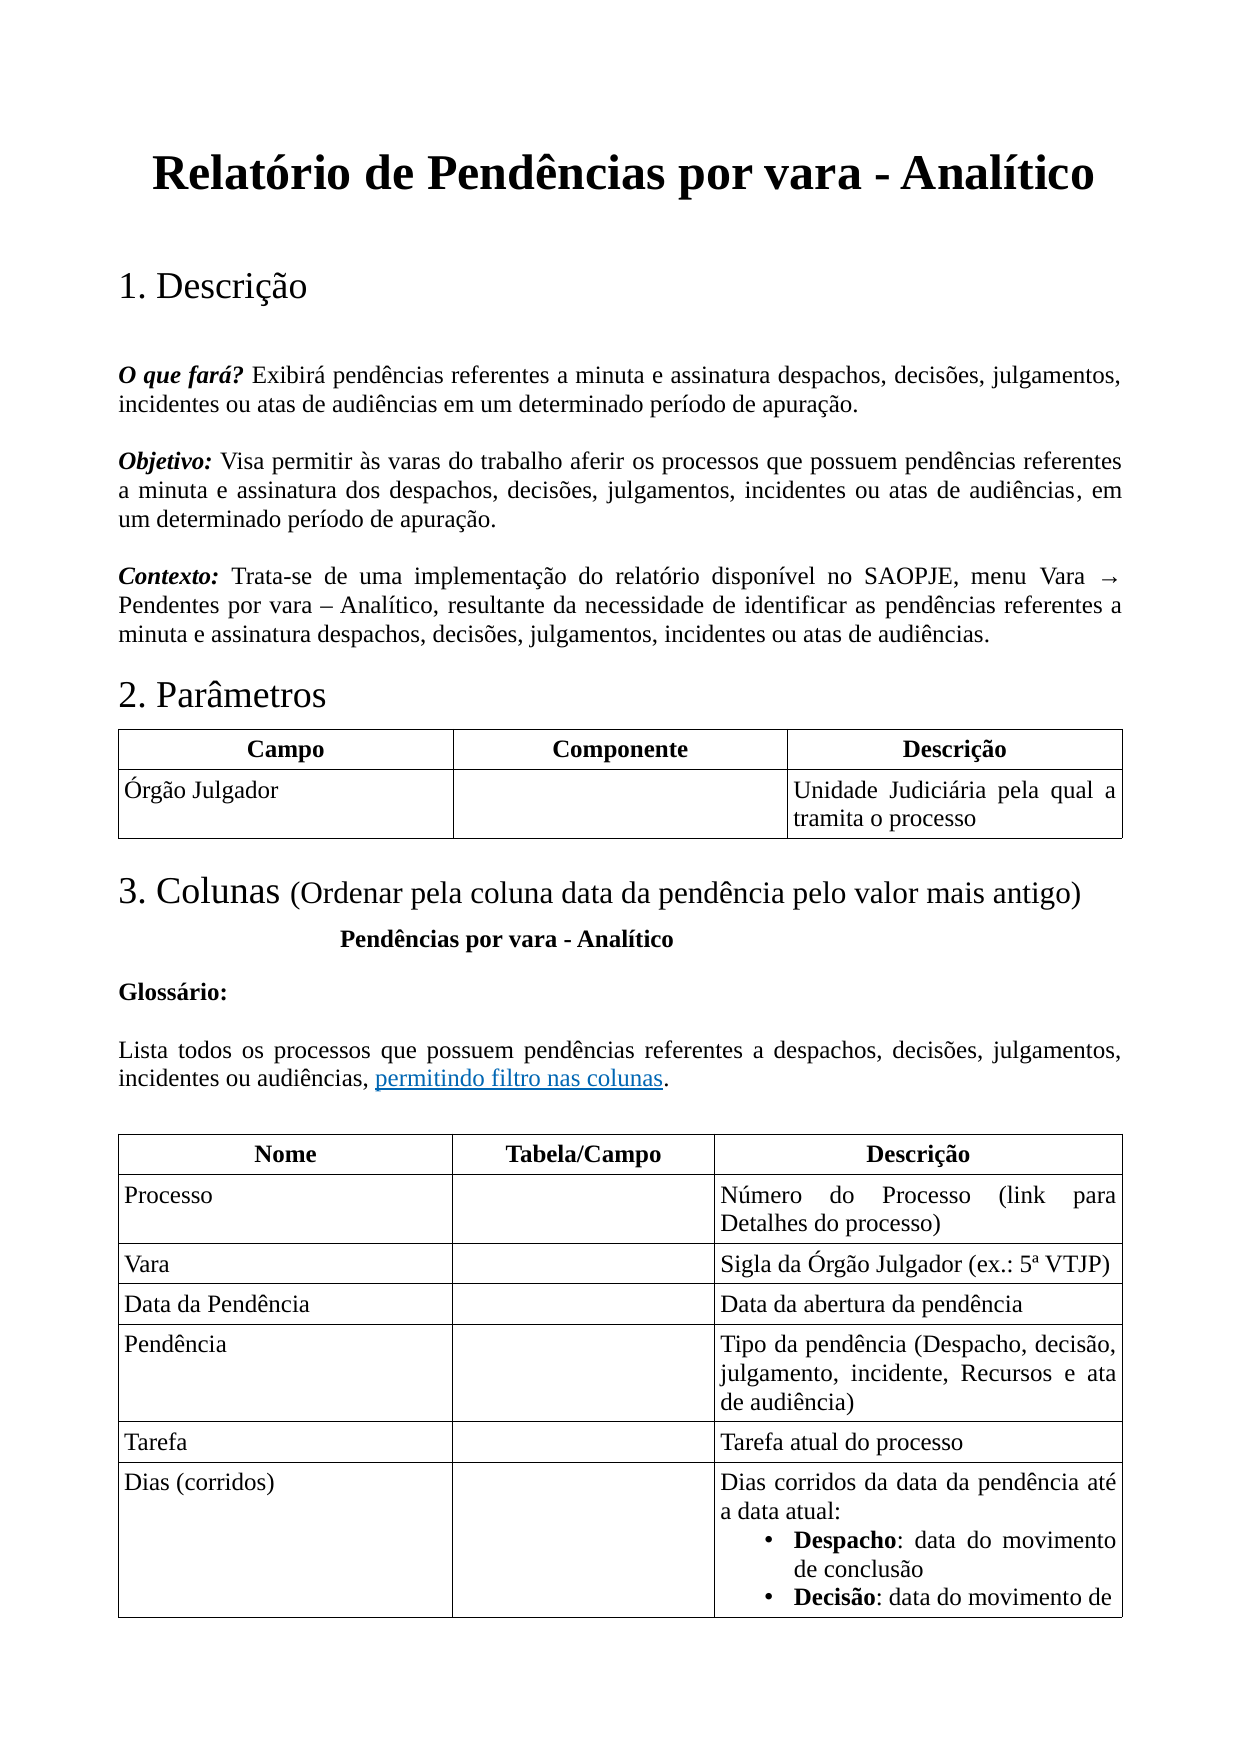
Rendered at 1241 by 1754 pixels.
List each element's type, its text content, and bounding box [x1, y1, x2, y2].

table_cell Data da Pendência [119, 1284, 452, 1323]
table_cell [453, 1244, 714, 1283]
table_cell [453, 1422, 714, 1462]
table_cell Vara [119, 1244, 452, 1283]
table_header Nome [119, 1135, 452, 1174]
text Pendências por vara - Analítico [118, 924, 1122, 953]
table_cell Unidade Judiciária pela qual a tramita o processo [788, 770, 1122, 838]
table_cell Tarefa atual do processo [715, 1422, 1122, 1462]
subtitle 2. Parâmetros [118, 672, 1122, 716]
table_cell Dias (corridos) [119, 1463, 452, 1617]
table_header Descrição [788, 730, 1122, 769]
title Relatório de Pendências por vara - Analítico [118, 143, 1122, 201]
table_cell Órgão Julgador [119, 770, 453, 838]
table_cell [453, 1284, 714, 1323]
table_cell Processo [119, 1175, 452, 1243]
subtitle 3. Colunas (Ordenar pela coluna data da pendência pelo valor mais antigo) [118, 868, 1122, 912]
table_cell Tipo da pendência (Despacho, decisão, julgamento, incidente, Recursos e ata de audiência) [715, 1325, 1122, 1421]
table_header Componente [454, 730, 787, 769]
table_header Descrição [715, 1135, 1122, 1174]
table_cell [453, 1463, 714, 1617]
table_header Campo [119, 730, 453, 769]
text Glossário: [118, 977, 1122, 1006]
text O que fará? Exibirá pendências referentes a minuta e assinatura despachos, decisões, julgamentos, incidentes ou atas de audiências em um determinado período de apuração. [118, 360, 1122, 417]
text Lista todos os processos que possuem pendências referentes a despachos, decisões, julgamentos, incidentes ou audiências, permitindo filtro nas colunas. [118, 1035, 1122, 1092]
table_header Tabela/Campo [453, 1135, 714, 1174]
text Objetivo: Visa permitir às varas do trabalho aferir os processos que possuem pendências referentes a minuta e assinatura dos despachos, decisões, julgamentos, incidentes ou atas de audiências, em um determinado período de apuração. [118, 446, 1122, 532]
table_cell Pendência [119, 1325, 452, 1421]
table_cell Data da abertura da pendência [715, 1284, 1122, 1323]
table_cell Tarefa [119, 1422, 452, 1462]
subtitle 1. Descrição [118, 263, 1122, 306]
table_cell [454, 770, 787, 838]
table_cell Sigla da Órgão Julgador (ex.: 5ª VTJP) [715, 1244, 1122, 1283]
table_cell Dias corridos da data da pendência até a data atual: Despacho: data do movimento de conclusão Decisão: data do movimento de conclusão Julgamento: data do movimento de conclusão Incidente: data de juntada do documento do incidente ou data do movimento de alteração de petição Ata de audiência: data de inclusão do documento da Ata de Audiência [715, 1463, 1122, 1617]
table_cell [453, 1175, 714, 1243]
table_cell Número do Processo (link para Detalhes do processo) [715, 1175, 1122, 1243]
text Contexto: Trata-se de uma implementação do relatório disponível no SAOPJE, menu Vara → Pendentes por vara – Analítico, resultante da necessidade de identificar as pendências referentes a minuta e assinatura despachos, decisões, julgamentos, incidentes ou atas de audiências. [118, 561, 1122, 647]
table_cell [453, 1325, 714, 1421]
